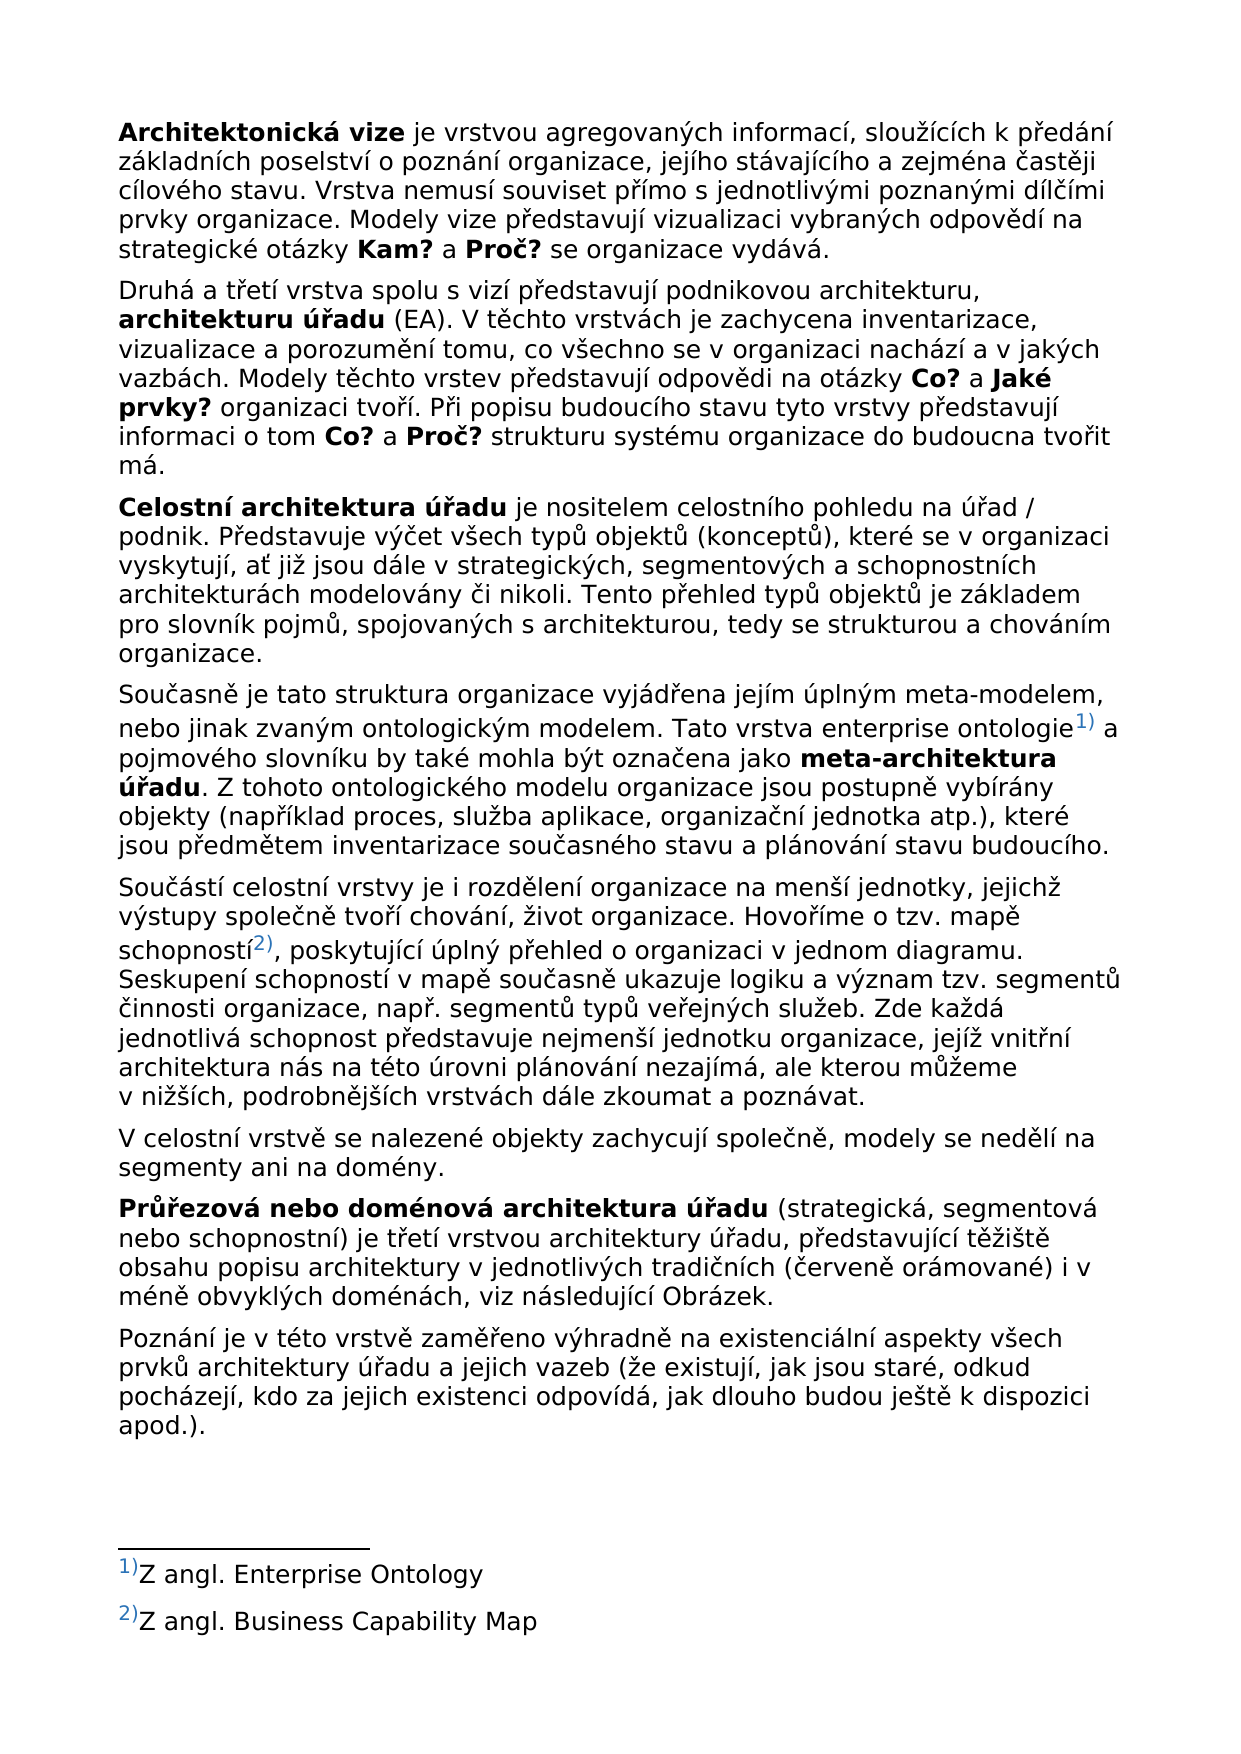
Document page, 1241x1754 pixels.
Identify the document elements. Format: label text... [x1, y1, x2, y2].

text Poznání je v této vrstvě zaměřeno výhradně na existenciální aspekty všech prvků architektury úřadu a jejich vazeb (že existují, jak jsou staré, odkud pocházejí, kdo za jejich existenci odpovídá, jak dlouho budou ještě k dispozici apod.). [118, 1324, 1122, 1440]
text Současně je tato struktura organizace vyjádřena jejím úplným meta-modelem, nebo jinak zvaným ontologickým modelem. Tato vrstva enterprise ontologie a pojmového slovníku by také mohla být označena jako meta-architektura úřadu. Z tohoto ontologického modelu organizace jsou postupně vybírány objekty (například proces, služba aplikace, organizační jednotka atp.), které jsou předmětem inventarizace současného stavu a plánování stavu budoucího. [118, 681, 1122, 861]
text Druhá a třetí vrstva spolu s vizí představují podnikovou architekturu, architekturu úřadu (EA). V těchto vrstvách je zachycena inventarizace, vizualizace a porozumění tomu, co všechno se v organizaci nachází a v jakých vazbách. Modely těchto vrstev představují odpovědi na otázky Co? a Jaké prvky? organizaci tvoří. Při popisu budoucího stavu tyto vrstvy představují informaci o tom Co? a Proč? strukturu systému organizace do budoucna tvořit má. [118, 276, 1122, 481]
text Průřezová nebo doménová architektura úřadu (strategická, segmentová nebo schopnostní) je třetí vrstvou architektury úřadu, představující těžiště obsahu popisu architektury v jednotlivých tradičních (červeně orámované) i v méně obvyklých doménách, viz následující Obrázek. [118, 1194, 1122, 1311]
text Součástí celostní vrstvy je i rozdělení organizace na menší jednotky, jejichž výstupy společně tvoří chování, život organizace. Hovoříme o tzv. mapě schopností, poskytující úplný přehled o organizaci v jednom diagramu. Seskupení schopností v mapě současně ukazuje logiku a význam tzv. segmentů činnosti organizace, např. segmentů typů veřejných služeb. Zde každá jednotlivá schopnost představuje nejmenší jednotku organizace, jejíž vnitřní architektura nás na této úrovni plánování nezajímá, ale kterou můžeme v nižších, podrobnějších vrstvách dále zkoumat a poznávat. [118, 873, 1122, 1111]
text Architektonická vize je vrstvou agregovaných informací, sloužících k předání základních poselství o poznání organizace, jejího stávajícího a zejména častěji cílového stavu. Vrstva nemusí souviset přímo s jednotlivými poznanými dílčími prvky organizace. Modely vize představují vizualizaci vybraných odpovědí na strategické otázky Kam? a Proč? se organizace vydává. [118, 118, 1122, 264]
text V celostní vrstvě se nalezené objekty zachycují společně, modely se nedělí na segmenty ani na domény. [118, 1124, 1122, 1182]
text Z angl. Enterprise Ontology [118, 1555, 1122, 1589]
text Celostní architektura úřadu je nositelem celostního pohledu na úřad / podnik. Představuje výčet všech typů objektů (konceptů), které se v organizaci vyskytují, ať již jsou dále v strategických, segmentových a schopnostních architekturách modelovány či nikoli. Tento přehled typů objektů je základem pro slovník pojmů, spojovaných s architekturou, tedy se strukturou a chováním organizace. [118, 493, 1122, 668]
text Z angl. Business Capability Map [118, 1602, 1122, 1636]
